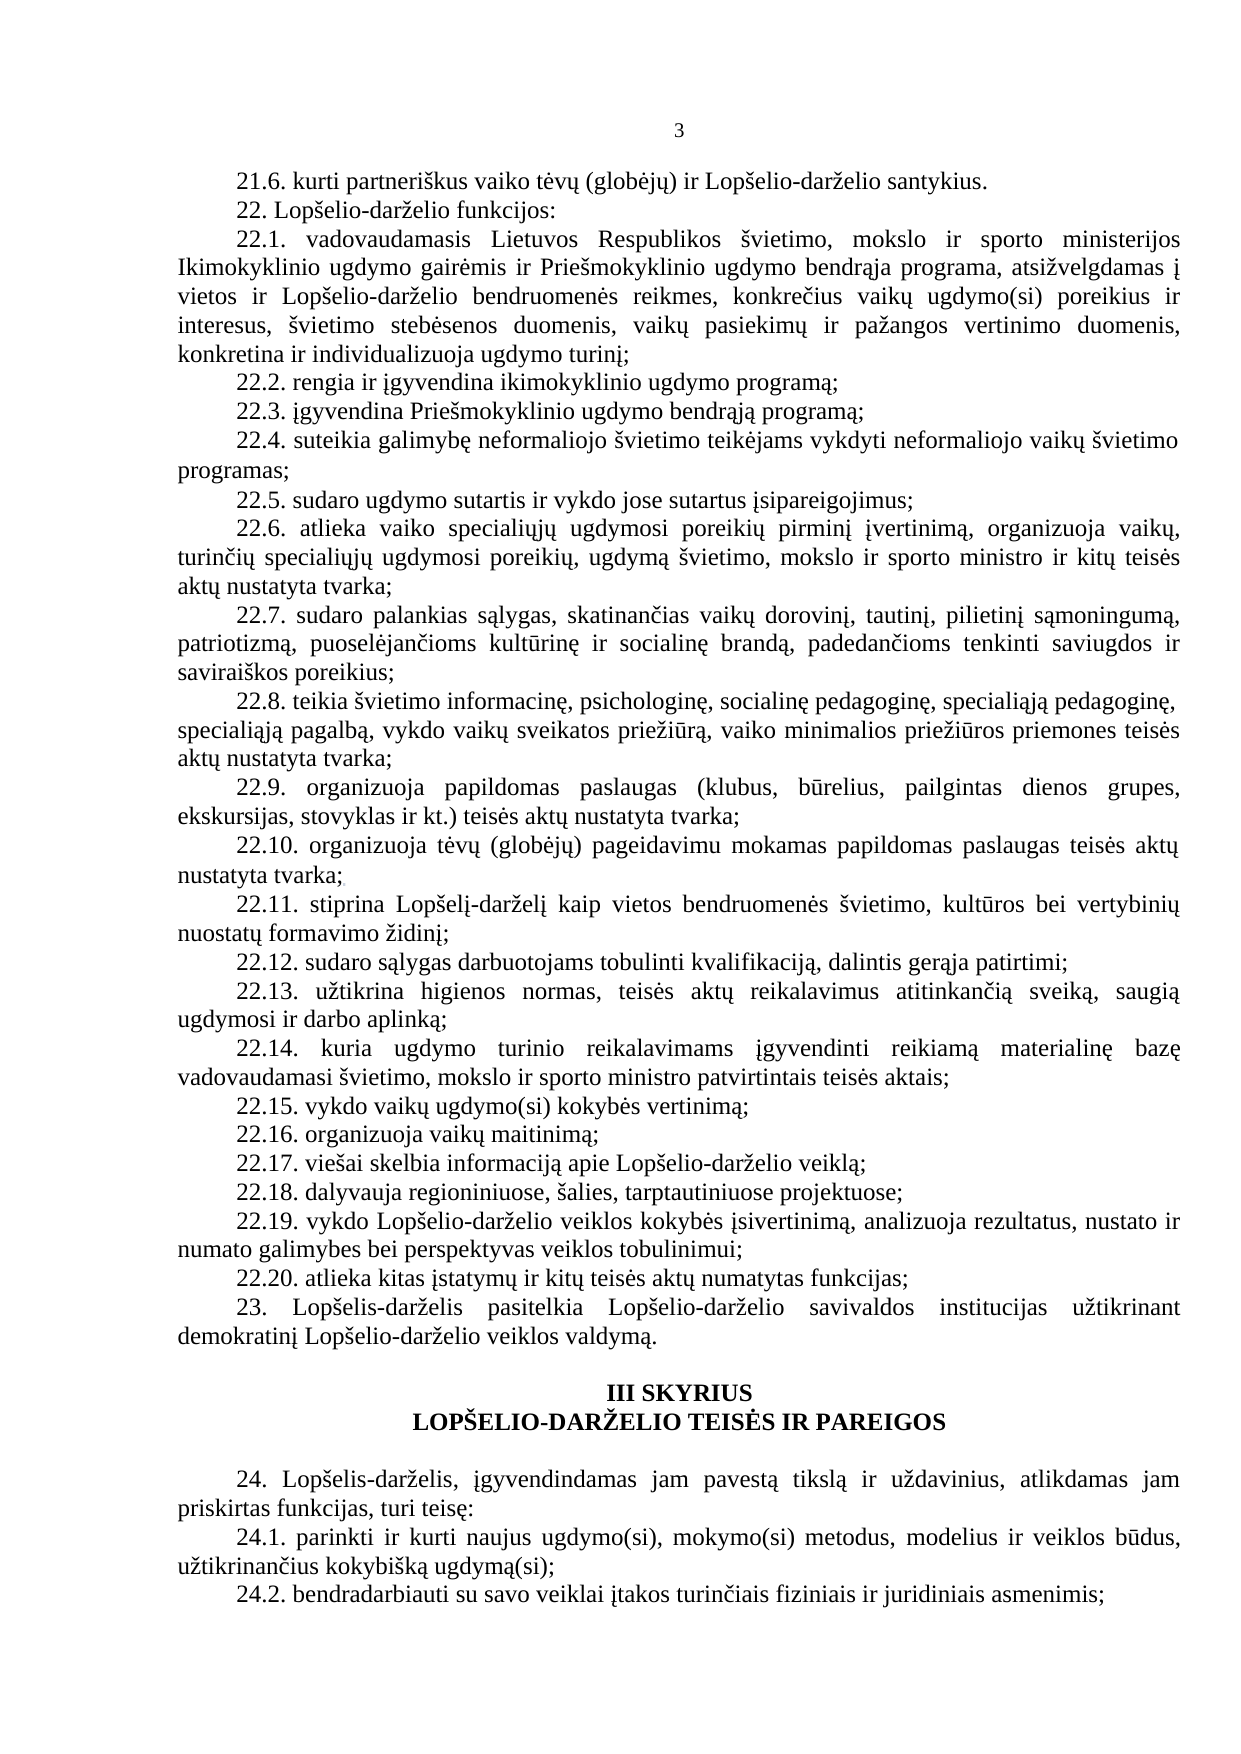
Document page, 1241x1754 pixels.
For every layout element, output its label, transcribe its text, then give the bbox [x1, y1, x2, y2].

text 22.7. sudaro palankias sąlygas, skatinančias vaikų dorovinį, tautinį, pilietinį sąmoningumą, patriotizmą, puoselėjančioms kultūrinę ir socialinę brandą, padedančioms tenkinti saviugdos ir saviraiškos poreikius; [177, 600, 1181, 686]
text 22.13. užtikrina higienos normas, teisės aktų reikalavimus atitinkančią sveiką, saugią ugdymosi ir darbo aplinką; [177, 976, 1181, 1033]
text 22.6. atlieka vaiko specialiųjų ugdymosi poreikių pirminį įvertinimą, organizuoja vaikų, turinčių specialiųjų ugdymosi poreikių, ugdymą švietimo, mokslo ir sporto ministro ir kitų teisės aktų nustatyta tvarka; [177, 513, 1181, 600]
text specialiąją pagalbą, vykdo vaikų sveikatos priežiūrą, vaiko minimalios priežiūros priemones teisės aktų nustatyta tvarka; [177, 715, 1181, 772]
text 24.2. bendradarbiauti su savo veiklai įtakos turinčiais fiziniais ir juridiniais asmenimis; [177, 1579, 1181, 1608]
text 22.19. vykdo Lopšelio-darželio veiklos kokybės įsivertinimą, analizuoja rezultatus, nustato ir numato galimybes bei perspektyvas veiklos tobulinimui; [177, 1206, 1181, 1263]
text 24. Lopšelis-darželis, įgyvendindamas jam pavestą tikslą ir uždavinius, atlikdamas jam priskirtas funkcijas, turi teisę: [177, 1464, 1181, 1522]
text 22.3. įgyvendina Priešmokyklinio ugdymo bendrąją programą; [177, 396, 1181, 425]
text 23. Lopšelis-darželis pasitelkia Lopšelio-darželio savivaldos institucijas užtikrinant demokratinį Lopšelio-darželio veiklos valdymą. [177, 1292, 1181, 1349]
text 22.5. sudaro ugdymo sutartis ir vykdo jose sutartus įsipareigojimus; [177, 485, 1181, 513]
text 22.16. organizuoja vaikų maitinimą; [177, 1119, 1181, 1148]
text 22.20. atlieka kitas įstatymų ir kitų teisės aktų numatytas funkcijas; [177, 1263, 1181, 1292]
text 22.9. organizuoja papildomas paslaugas (klubus, būrelius, pailgintas dienos grupes, ekskursijas, stovyklas ir kt.) teisės aktų nustatyta tvarka; [177, 772, 1181, 830]
text 24.1. parinkti ir kurti naujus ugdymo(si), mokymo(si) metodus, modelius ir veiklos būdus, užtikrinančius kokybišką ugdymą(si); [177, 1522, 1181, 1579]
text 21.6. kurti partneriškus vaiko tėvų (globėjų) ir Lopšelio-darželio santykius. [177, 166, 1181, 195]
text 22.10. organizuoja tėvų (globėjų) pageidavimu mokamas papildomas paslaugas teisės aktų nustatyta tvarka; [177, 830, 1180, 888]
text 22.8. teikia švietimo informacinę, psichologinę, socialinę pedagoginę, specialiąją pedagoginę, [177, 686, 1181, 715]
text LOPŠELIO-DARŽELIO TEISĖS IR PAREIGOS [177, 1407, 1181, 1436]
text 22.1. vadovaudamasis Lietuvos Respublikos švietimo, mokslo ir sporto ministerijos Ikimokyklinio ugdymo gairėmis ir Priešmokyklinio ugdymo bendrąja programa, atsižvelgdamas į vietos ir Lopšelio-darželio bendruomenės reikmes, konkrečius vaikų ugdymo(si) poreikius ir interesus, švietimo stebėsenos duomenis, vaikų pasiekimų ir pažangos vertinimo duomenis, konkretina ir individualizuoja ugdymo turinį; [177, 224, 1181, 367]
text 22.12. sudaro sąlygas darbuotojams tobulinti kvalifikaciją, dalintis gerąja patirtimi; [177, 947, 1181, 976]
text 22.18. dalyvauja regioniniuose, šalies, tarptautiniuose projektuose; [177, 1177, 1181, 1206]
text 22.14. kuria ugdymo turinio reikalavimams įgyvendinti reikiamą materialinę bazę vadovaudamasi švietimo, mokslo ir sporto ministro patvirtintais teisės aktais; [177, 1033, 1181, 1091]
text 22.2. rengia ir įgyvendina ikimokyklinio ugdymo programą; [177, 367, 1181, 396]
text III SKYRIUS [177, 1378, 1181, 1407]
text 22.17. viešai skelbia informaciją apie Lopšelio-darželio veiklą; [177, 1148, 1181, 1177]
text 22.11. stiprina Lopšelį-darželį kaip vietos bendruomenės švietimo, kultūros bei vertybinių nuostatų formavimo židinį; [177, 889, 1181, 947]
text 22.4. suteikia galimybę neformaliojo švietimo teikėjams vykdyti neformaliojo vaikų švietimo programas; [177, 425, 1180, 484]
text 22.15. vykdo vaikų ugdymo(si) kokybės vertinimą; [177, 1091, 1181, 1119]
text 22. Lopšelio-darželio funkcijos: [177, 195, 1181, 224]
